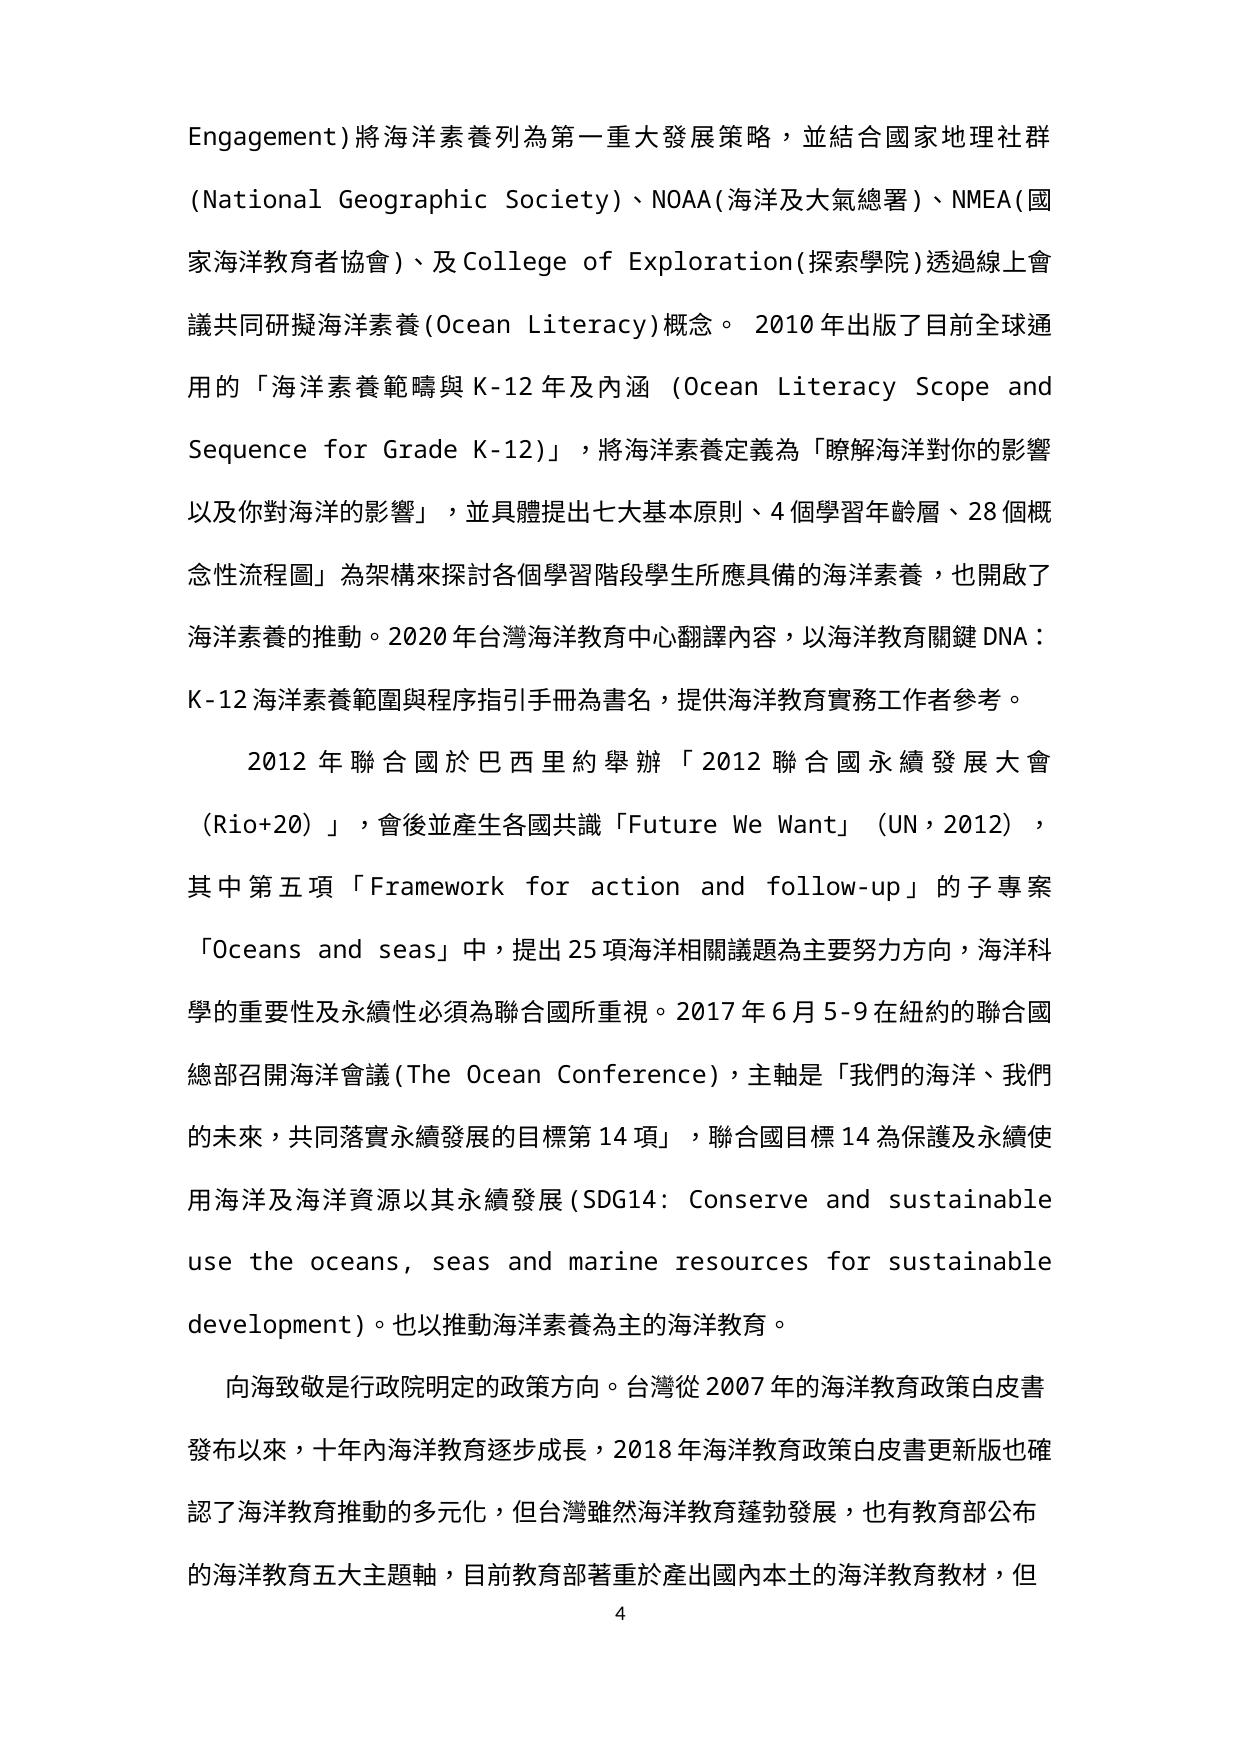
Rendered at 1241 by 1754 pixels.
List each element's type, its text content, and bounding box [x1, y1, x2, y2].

text 向海致敬是行政院明定的政策方向。台灣從2007年的海洋教育政策白皮書發布以來，十年內海洋教育逐步成長，2018年海洋教育政策白皮書更新版也確認了海洋教育推動的多元化，但台灣雖然海洋教育蓬勃發展，也有教育部公布的海洋教育五大主題軸，目前教育部著重於產出國內本土的海洋教育教材，但 [187, 1344, 1053, 1594]
text 2012年聯合國於巴西里約舉辦「2012聯合國永續發展大會（Rio+20）」，會後並產生各國共識「Future We Want」（UN，2012），其中第五項「Framework for action and follow-up」的子專案「Oceans and seas」中，提出25項海洋相關議題為主要努力方向，海洋科學的重要性及永續性必須為聯合國所重視。2017年6月5-9在紐約的聯合國總部召開海洋會議(The Ocean Conference)，主軸是「我們的海洋、我們的未來，共同落實永續發展的目標第14項」，聯合國目標14為保護及永續使用海洋及海洋資源以其永續發展(SDG14: Conserve and sustainable use the oceans, seas and marine resources for sustainable development)。也以推動海洋素養為主的海洋教育。 [187, 719, 1053, 1344]
text 1966年美國海洋及大氣總署(NOAA)組織第一個海援計畫(Sea Grant)，確定了研究、海洋諮詢服務及海洋教育三大主軸，也確定了海洋教育必須要完整的海洋科學課程綱要，同時更專注在小學到高中的教育培訓體系。經過了50年上千名海洋科學家以及教育學家的投入，海洋教育奠定了基礎。2004年COSEE(Consortium for Ocean Science Exploration and Engagement)將海洋素養列為第一重大發展策略，並結合國家地理社群(National Geographic Society)、NOAA(海洋及大氣總署)、NMEA(國家海洋教育者協會)、及College of Exploration(探索學院)透過線上會議共同研擬海洋素養(Ocean Literacy)概念。 2010年出版了目前全球通用的「海洋素養範疇與K-12年及內涵 (Ocean Literacy Scope and Sequence for Grade K-12)」，將海洋素養定義為「瞭解海洋對你的影響以及你對海洋的影響」，並具體提出七大基本原則、4個學習年齡層、28個概念性流程圖」為架構來探討各個學習階段學生所應具備的海洋素養，也開啟了海洋素養的推動。2020年台灣海洋教育中心翻譯內容，以海洋教育關鍵DNA：K-12海洋素養範圍與程序指引手冊為書名，提供海洋教育實務工作者參考。 [187, 94, 1053, 719]
